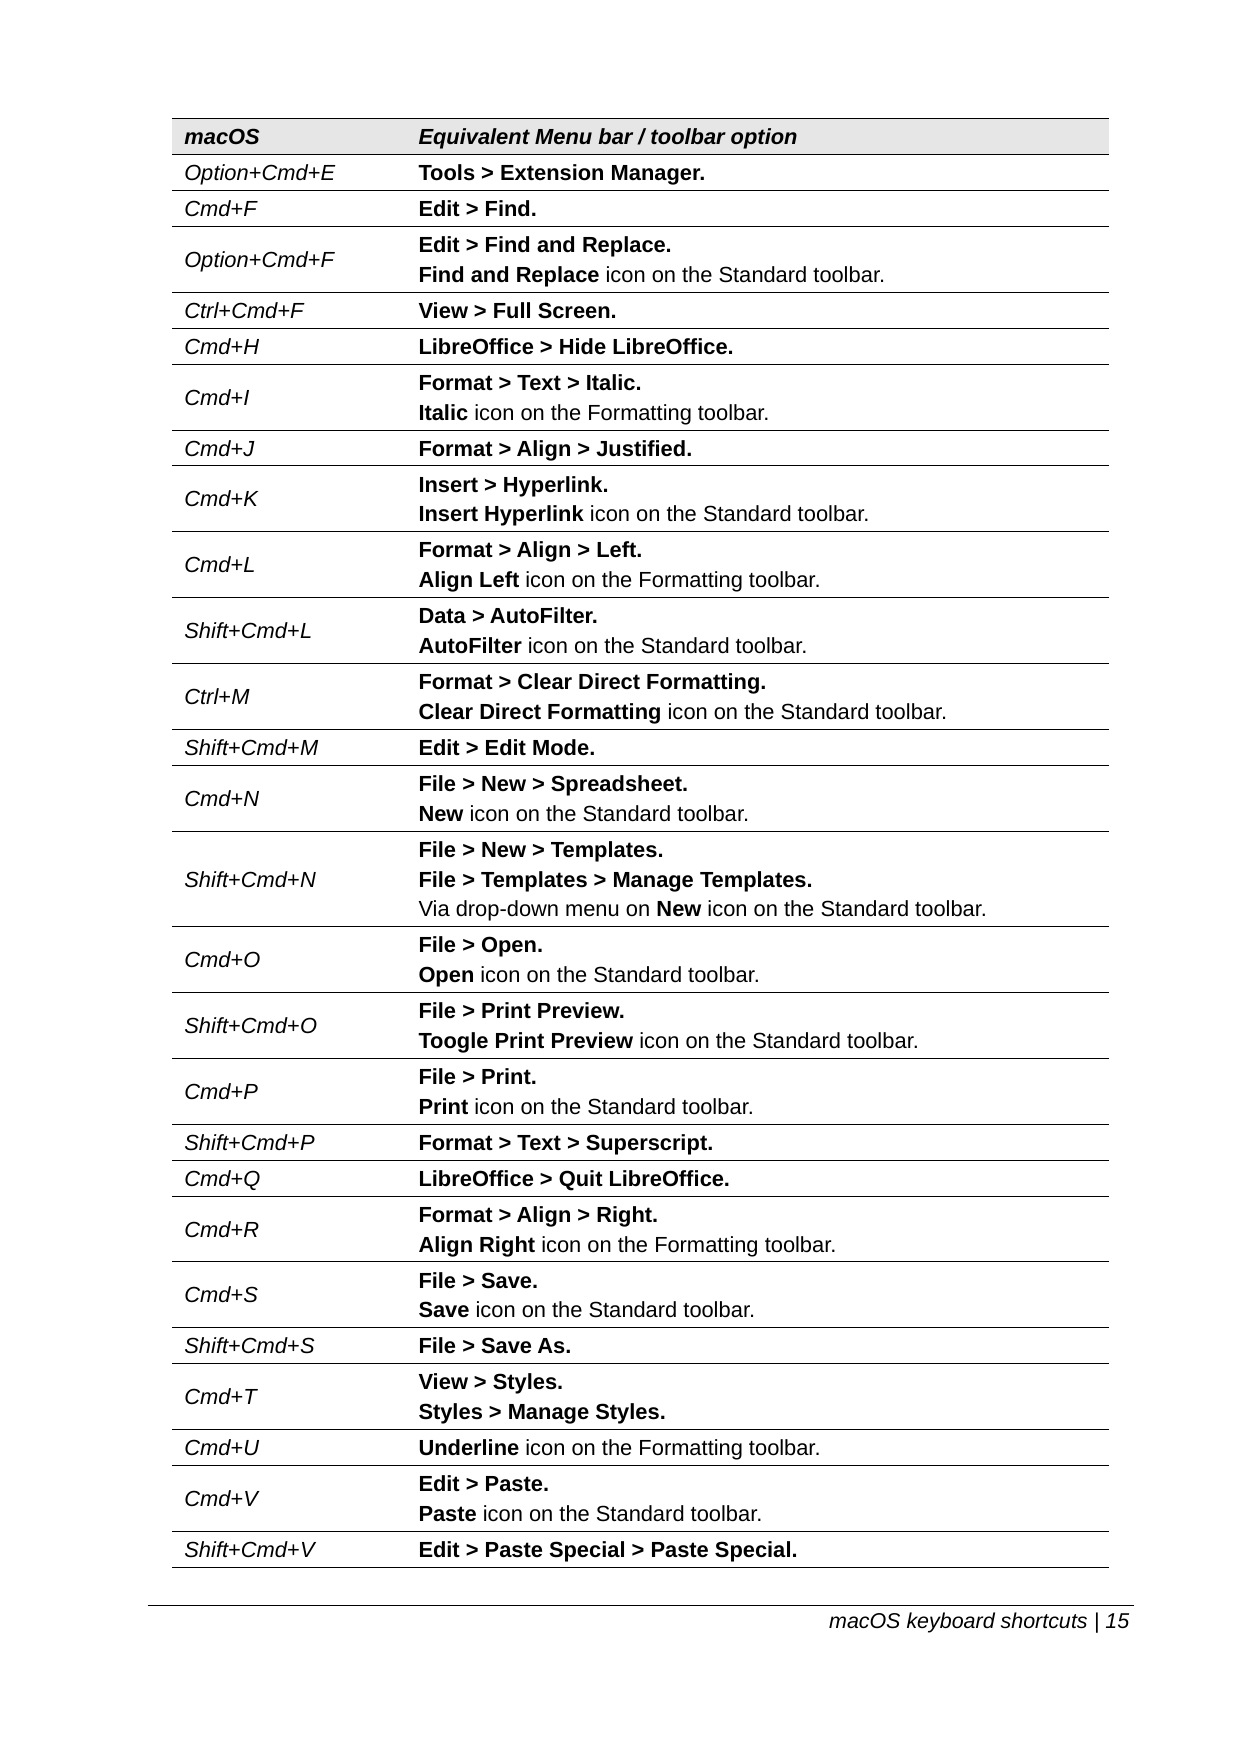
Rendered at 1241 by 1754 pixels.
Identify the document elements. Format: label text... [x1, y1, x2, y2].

table_cell Cmd+R [172, 1197, 406, 1261]
table_cell Edit > Find. [406, 191, 1109, 226]
table_cell Format > Clear Direct Formatting. Clear Direct Formatting icon on the Standard toolbar. [406, 664, 1109, 729]
table_cell Cmd+N [172, 766, 406, 831]
table_cell Shift+Cmd+V [172, 1532, 406, 1567]
table_cell File > Print. Print icon on the Standard toolbar. [406, 1059, 1109, 1124]
table_cell File > Open. Open icon on the Standard toolbar. [406, 927, 1109, 992]
table_cell Ctrl+M [172, 664, 406, 729]
table_cell File > Print Preview. Toogle Print Preview icon on the Standard toolbar. [406, 993, 1109, 1058]
table_cell Format > Align > Left. Align Left icon on the Formatting toolbar. [406, 532, 1109, 597]
table_cell Edit > Find and Replace. Find and Replace icon on the Standard toolbar. [406, 227, 1109, 292]
table_cell Format > Text > Italic. Italic icon on the Formatting toolbar. [406, 365, 1109, 429]
table_cell Format > Text > Superscript. [406, 1125, 1109, 1160]
table_cell View > Full Screen. [406, 293, 1109, 328]
table_cell Cmd+P [172, 1059, 406, 1124]
table_cell File > New > Templates. File > Templates > Manage Templates. Via drop-down menu on New icon on the Standard toolbar. [406, 832, 1109, 926]
table_cell File > Save. Save icon on the Standard toolbar. [406, 1262, 1109, 1327]
table_cell File > New > Spreadsheet. New icon on the Standard toolbar. [406, 766, 1109, 831]
table_header macOS [172, 119, 406, 154]
table_cell Cmd+K [172, 466, 406, 531]
table_cell Shift+Cmd+P [172, 1125, 406, 1160]
table_cell Data > AutoFilter. AutoFilter icon on the Standard toolbar. [406, 598, 1109, 663]
table_cell LibreOffice > Hide LibreOffice. [406, 329, 1109, 364]
table_cell Shift+Cmd+O [172, 993, 406, 1058]
table_cell Shift+Cmd+N [172, 832, 406, 926]
table_cell File > Save As. [406, 1328, 1109, 1363]
table_cell Shift+Cmd+L [172, 598, 406, 663]
table_cell Shift+Cmd+M [172, 730, 406, 765]
table_cell Edit > Paste. Paste icon on the Standard toolbar. [406, 1466, 1109, 1531]
table_header Equivalent Menu bar / toolbar option [406, 119, 1109, 154]
table_cell Shift+Cmd+S [172, 1328, 406, 1363]
table_cell Cmd+U [172, 1430, 406, 1465]
table_cell Cmd+T [172, 1364, 406, 1429]
table_cell Option+Cmd+E [172, 155, 406, 190]
table_cell Cmd+J [172, 431, 406, 465]
table_cell Underline icon on the Formatting toolbar. [406, 1430, 1109, 1465]
table_cell View > Styles. Styles > Manage Styles. [406, 1364, 1109, 1429]
table_cell LibreOffice > Quit LibreOffice. [406, 1161, 1109, 1196]
table_cell Cmd+H [172, 329, 406, 364]
table_cell Format > Align > Right. Align Right icon on the Formatting toolbar. [406, 1197, 1109, 1261]
table_cell Cmd+Q [172, 1161, 406, 1196]
table_cell Edit > Edit Mode. [406, 730, 1109, 765]
table_cell Format > Align > Justified. [406, 431, 1109, 465]
table_cell Cmd+O [172, 927, 406, 992]
table_cell Ctrl+Cmd+F [172, 293, 406, 328]
table_cell Option+Cmd+F [172, 227, 406, 292]
table_cell Insert > Hyperlink. Insert Hyperlink icon on the Standard toolbar. [406, 466, 1109, 531]
table_cell Cmd+F [172, 191, 406, 226]
table_cell Tools > Extension Manager. [406, 155, 1109, 190]
table_cell Cmd+V [172, 1466, 406, 1531]
table_cell Cmd+I [172, 365, 406, 429]
table_cell Edit > Paste Special > Paste Special. [406, 1532, 1109, 1567]
table_cell Cmd+S [172, 1262, 406, 1327]
table_cell Cmd+L [172, 532, 406, 597]
